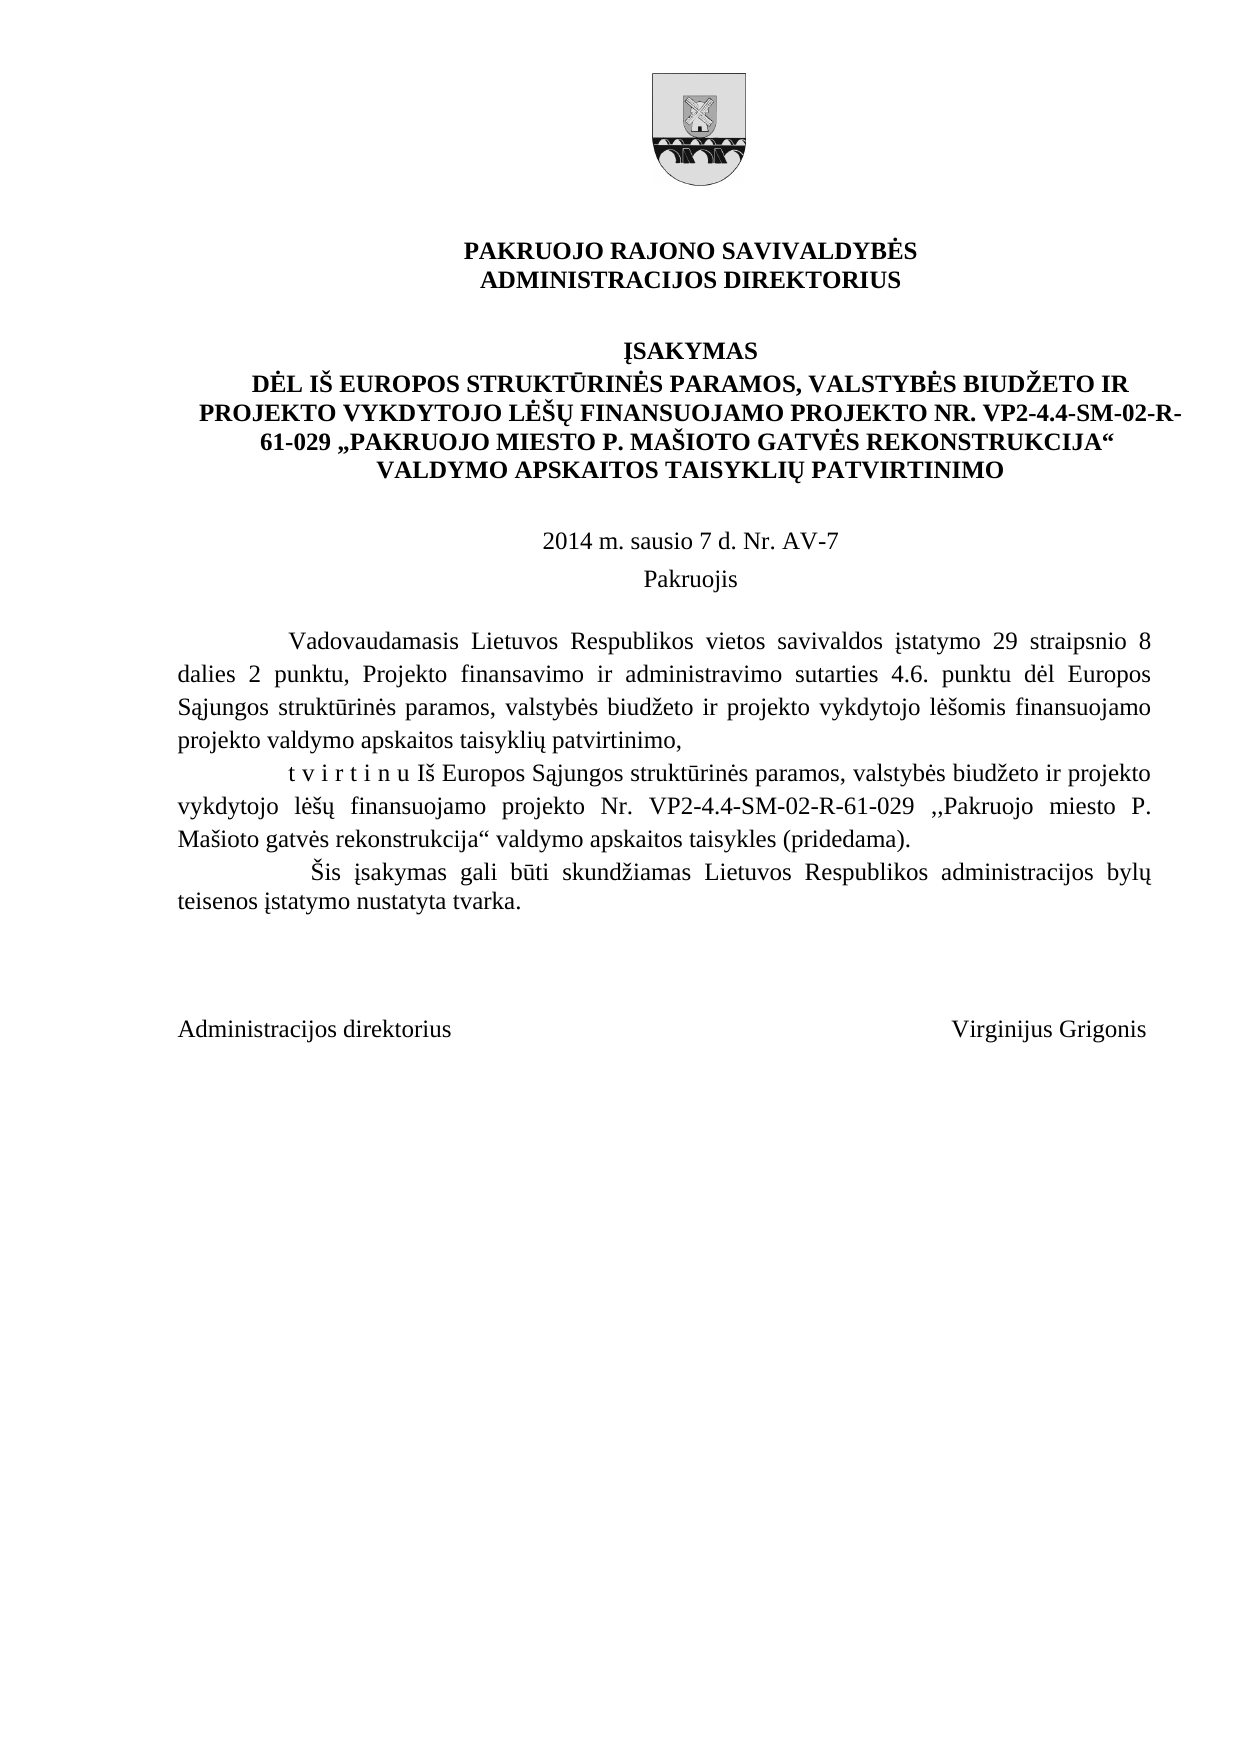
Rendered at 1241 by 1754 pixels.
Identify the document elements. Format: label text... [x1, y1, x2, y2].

text Šis įsakymas gali būti skundžiamas Lietuvos Respublikos administracijos bylų teisenos įstatymo nustatyta tvarka. [177, 857, 1152, 915]
table_cell [177, 294, 1204, 331]
text Administracijos direktorius Virginijus Grigonis [177, 1014, 1152, 1043]
table_cell DĖL IŠ EUROPOS STRUKTŪRINĖS PARAMOS, VALSTYBĖS BIUDŽETO IR PROJEKTO VYKDYTOJO LĖŠŲ FINANSUOJAMO PROJEKTO NR. VP2-4.4-SM-02-R-61-029 „PAKRUOJO MIESTO P. MAŠIOTO GATVĖS REKONSTRUKCIJA“ VALDYMO APSKAITOS TAISYKLIŲ PATVIRTINIMO [177, 369, 1204, 484]
table_cell [177, 484, 1204, 522]
table_cell Pakruojis [177, 560, 1204, 598]
table_header PAKRUOJO RAJONO SAVIVALDYBĖS ADMINISTRACIJOS DIREKTORIUS [177, 236, 1204, 293]
text Vadovaudamasis Lietuvos Respublikos vietos savivaldos įstatymo 29 straipsnio 8 dalies 2 punktu, Projekto finansavimo ir administravimo sutarties 4.6. punktu dėl Europos Sąjungos struktūrinės paramos, valstybės biudžeto ir projekto vykdytojo lėšomis finansuojamo projekto valdymo apskaitos taisyklių patvirtinimo, [177, 626, 1152, 754]
table_cell ĮSAKYMAS [177, 331, 1204, 369]
table_cell 2014 m. sausio 7 d. Nr. AV-7 [177, 522, 1204, 560]
text t v i r t i n u Iš Europos Sąjungos struktūrinės paramos, valstybės biudžeto ir projekto vykdytojo lėšų finansuojamo projekto Nr. VP2-4.4-SM-02-R-61-029 ,,Pakruojo miesto P. Mašioto gatvės rekonstrukcija“ valdymo apskaitos taisykles (pridedama). [177, 758, 1152, 853]
